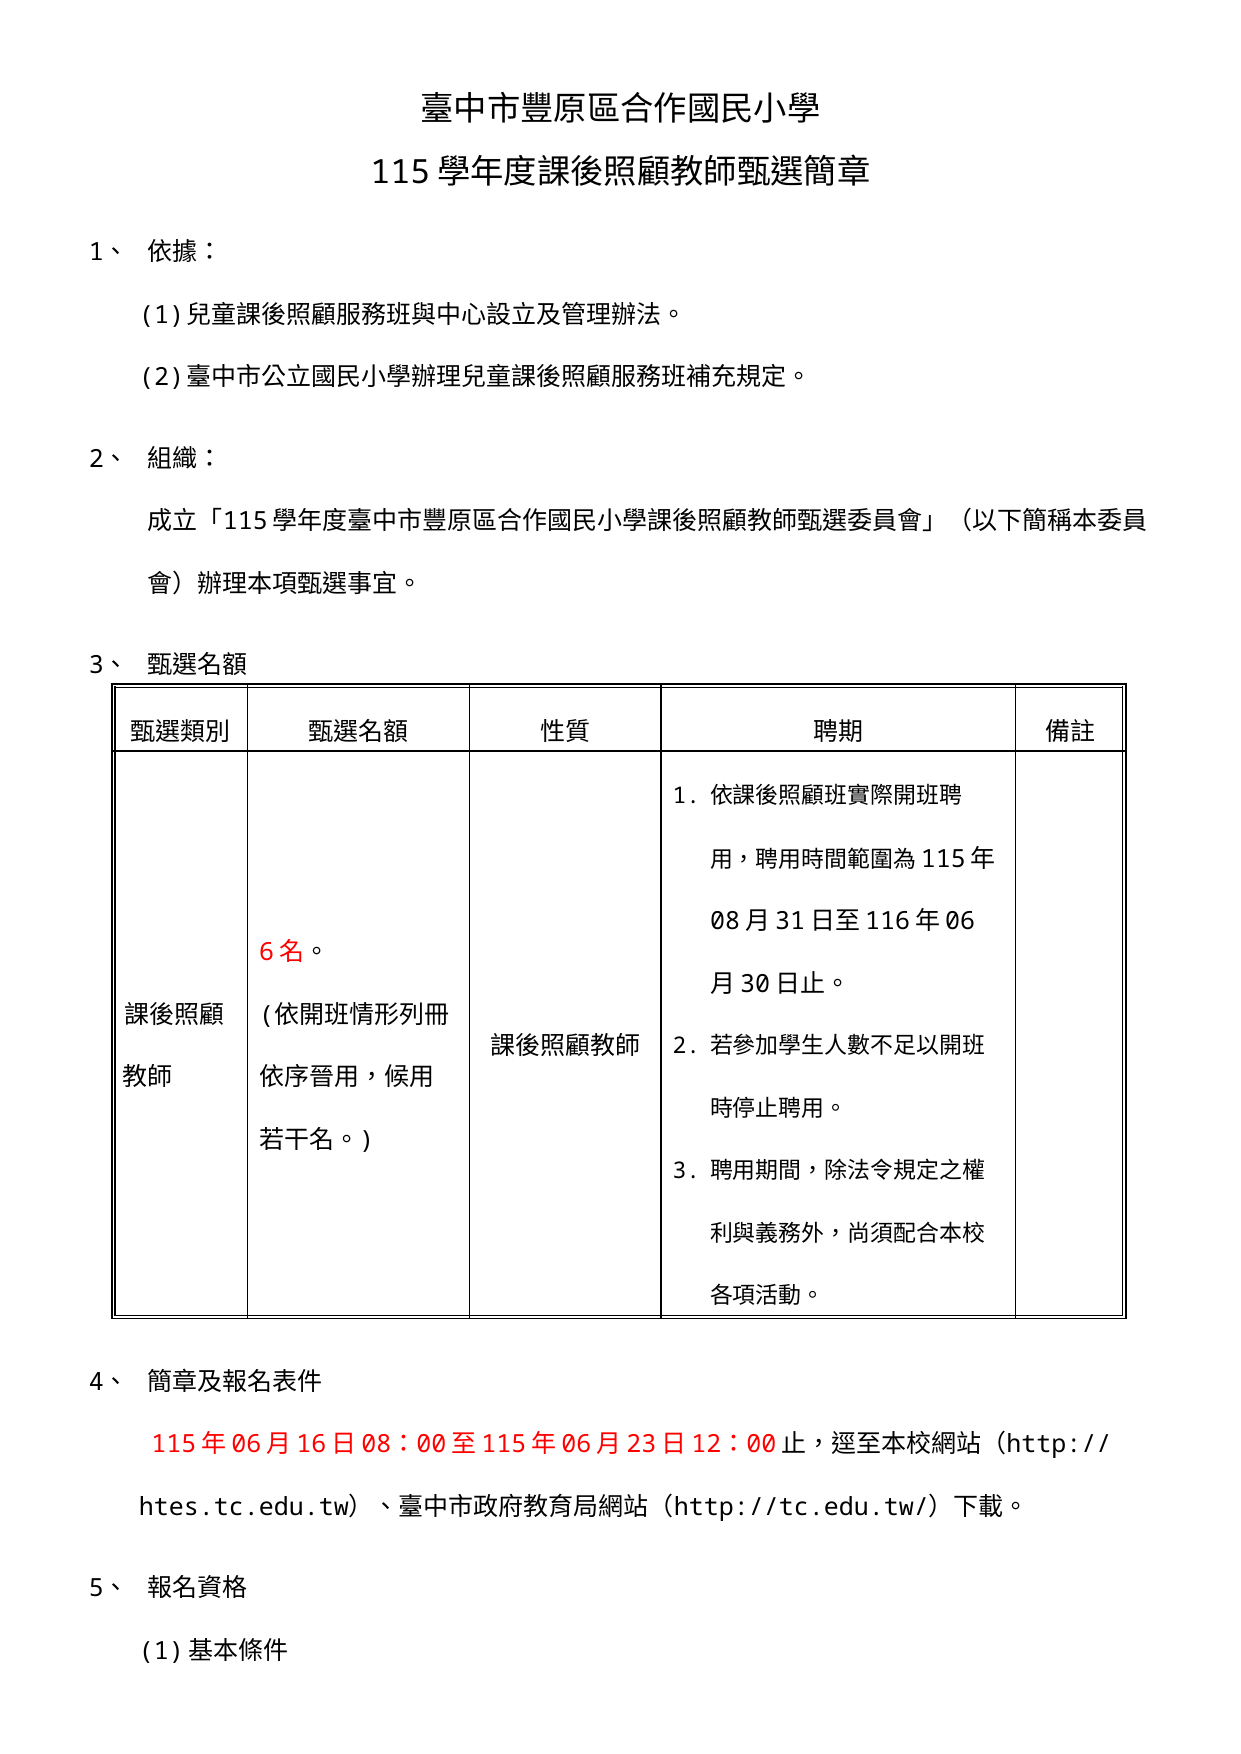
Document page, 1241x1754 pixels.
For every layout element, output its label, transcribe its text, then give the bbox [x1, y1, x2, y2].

table_header 甄選類別 [116, 688, 247, 750]
table_cell 課後照顧教師 [116, 752, 247, 1314]
table_cell [1016, 752, 1122, 1314]
list 基本條件 [139, 1607, 1152, 1669]
table_header 性質 [470, 688, 660, 750]
table_cell 6名。 (依開班情形列冊依序晉用，候用若干名。) [248, 752, 469, 1314]
text 臺中市豐原區合作國民小學 [89, 64, 1152, 127]
table_header 甄選名額 [248, 688, 469, 750]
list 甄選名額 [89, 621, 1152, 683]
text 115年06月16日08：00至115年06月23日12：00止，逕至本校網站（http://htes.tc.edu.tw）、臺中市政府教育局網站（http://tc.edu.tw/）下載。 [139, 1400, 1152, 1525]
list 簡章及報名表件 [89, 1338, 1152, 1400]
text 115學年度課後照顧教師甄選簡章 [89, 127, 1152, 189]
table_cell 依課後照顧班實際開班聘用，聘用時間範圍為115年 08月31日至116年06月30日止。 若參加學生人數不足以開班時停止聘用。 聘用期間，除法令規定之權利與義務外，尚須配合本校各項活動。 [662, 752, 1015, 1314]
table_cell 課後照顧教師 [470, 752, 660, 1314]
list 組織： [89, 414, 1152, 477]
list 兒童課後照顧服務班與中心設立及管理辦法。 [139, 271, 1152, 333]
table_header 備註 [1016, 688, 1122, 750]
list 依據： [89, 208, 1152, 271]
list 臺中市公立國民小學辦理兒童課後照顧服務班補充規定。 [139, 333, 1152, 396]
list 報名資格 [89, 1544, 1152, 1607]
text 成立「115學年度臺中市豐原區合作國民小學課後照顧教師甄選委員會」（以下簡稱本委員會）辦理本項甄選事宜。 [148, 477, 1152, 602]
table_header 聘期 [662, 688, 1015, 750]
